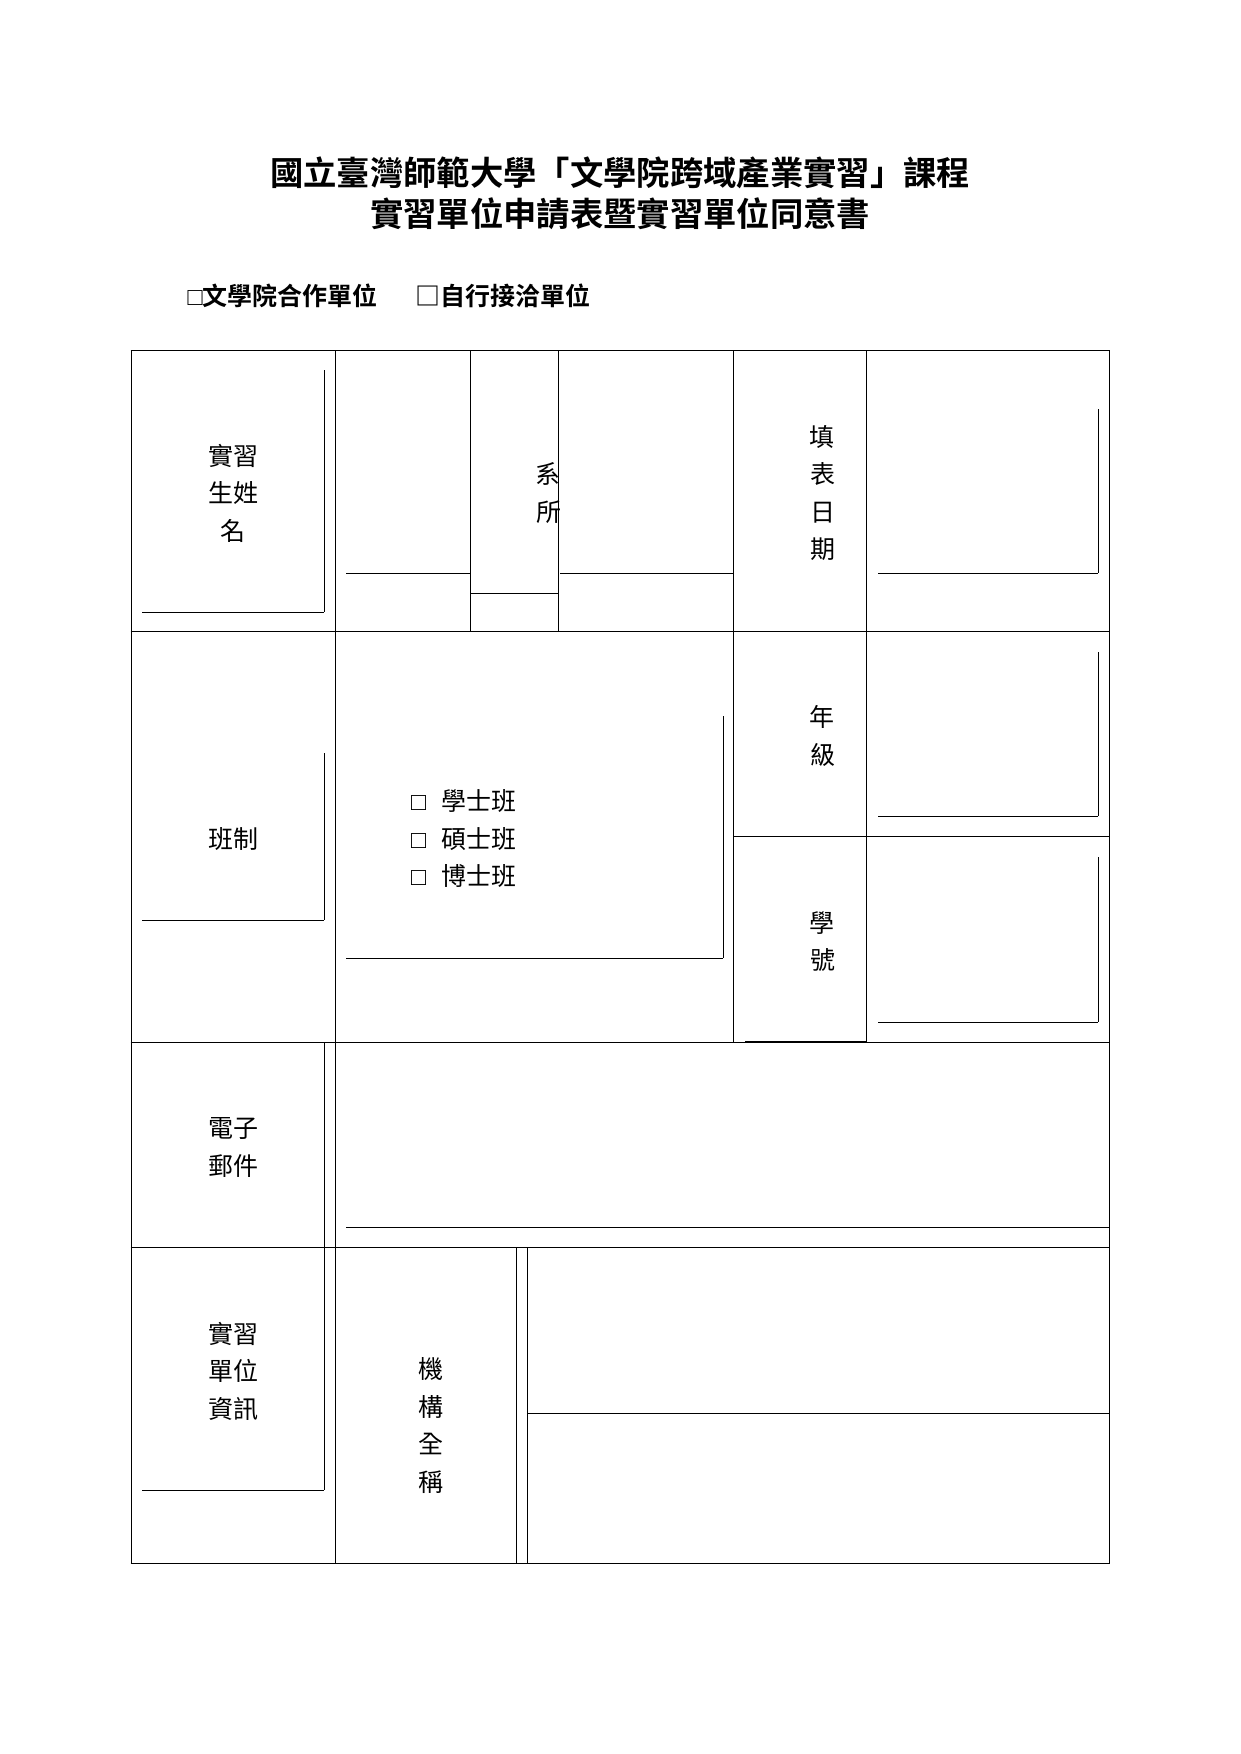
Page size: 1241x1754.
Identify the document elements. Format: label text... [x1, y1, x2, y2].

table_cell 班制 [132, 632, 335, 1042]
table_cell [517, 1248, 527, 1563]
table_header [867, 351, 1109, 631]
table_header 實習生姓名 [132, 351, 335, 631]
table_cell [867, 632, 1109, 836]
table_header 填表日期 [734, 351, 866, 631]
table_header 系所 [471, 351, 558, 593]
table_cell 年級 [734, 632, 866, 836]
table_cell □ 學士班 □ 碩士班 □ 博士班 [336, 632, 733, 1042]
table_cell [867, 837, 1109, 1042]
table_header [559, 351, 733, 631]
table_cell 實習單位資訊 [132, 1248, 335, 1563]
table_header 系所 [471, 594, 558, 631]
table_cell 學號 [734, 837, 866, 1042]
table_cell [528, 1414, 1109, 1563]
table_cell [528, 1248, 1109, 1413]
text 實習單位申請表暨實習單位同意書 [187, 192, 1053, 233]
table_cell [336, 1043, 1109, 1247]
table_header [336, 351, 470, 631]
table_cell [325, 1043, 335, 1247]
text 國立臺灣師範大學「文學院跨域產業實習」課程 [187, 150, 1053, 192]
text □文學院合作單位 □自行接洽單位 [187, 275, 1053, 313]
table_cell 機構全稱 [336, 1248, 516, 1563]
table_cell 電子郵件 [132, 1043, 324, 1247]
